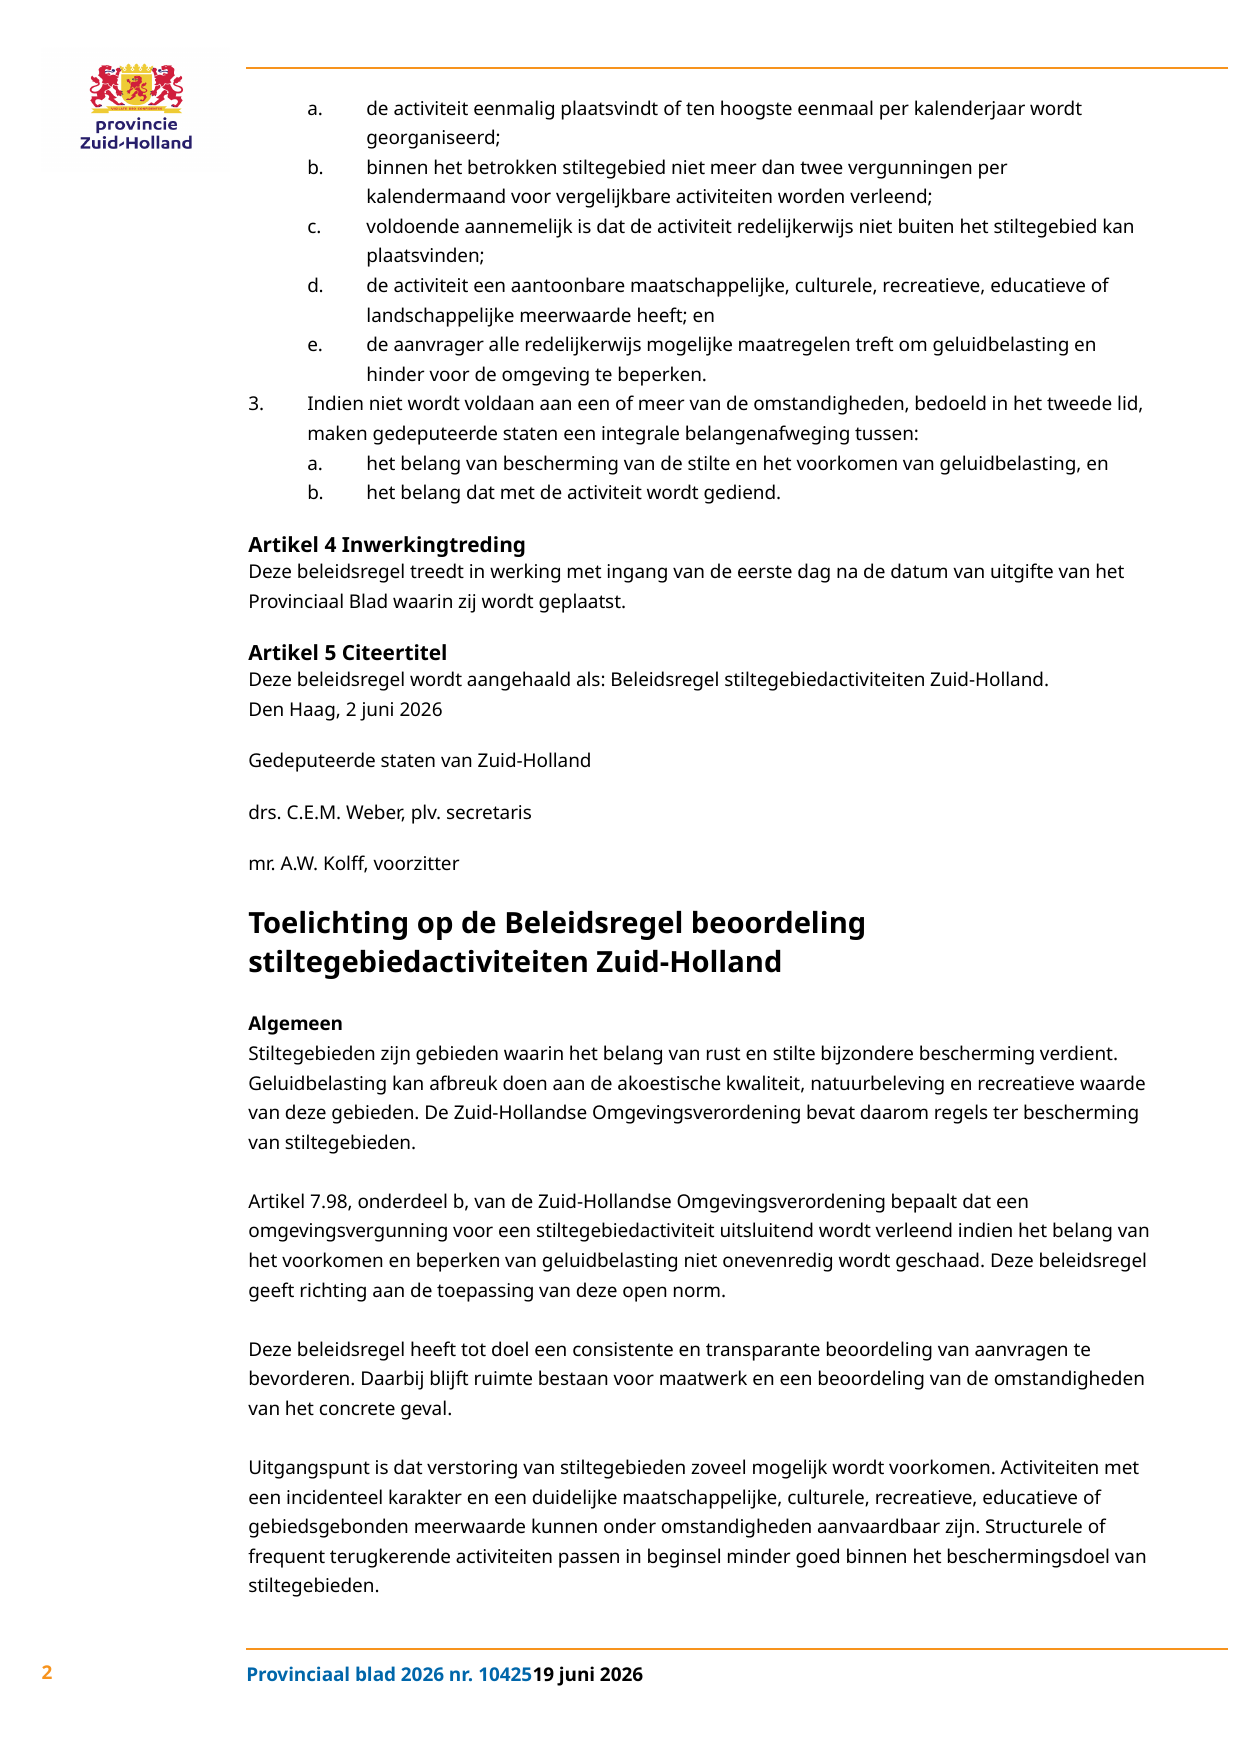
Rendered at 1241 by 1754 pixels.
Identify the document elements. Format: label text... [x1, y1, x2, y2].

list de activiteit eenmalig plaatsvindt of ten hoogste eenmaal per kalenderjaar wordt georganiseerd; [307, 95, 1152, 150]
text Artikel 7.98, onderdeel b, van de Zuid-Hollandse Omgevingsverordening bepaalt dat een omgevingsvergunning voor een stiltegebiedactiviteit uitsluitend wordt verleend indien het belang van het voorkomen en beperken van geluidbelasting niet onevenredig wordt geschaad. Deze beleidsregel geeft richting aan de toepassing van deze open norm. [248, 1188, 1152, 1303]
list het belang dat met de activiteit wordt gediend. [307, 479, 1152, 505]
list de aanvrager alle redelijkerwijs mogelijke maatregelen treft om geluidbelasting en hinder voor de omgeving te beperken. [307, 331, 1152, 387]
text Artikel 4 Inwerkingtreding [248, 530, 1152, 558]
list voldoende aannemelijk is dat de activiteit redelijkerwijs niet buiten het stiltegebied kan plaatsvinden; [307, 213, 1152, 268]
text mr. A.W. Kolff, voorzitter [248, 851, 1152, 876]
text Stiltegebieden zijn gebieden waarin het belang van rust en stilte bijzondere bescherming verdient. Geluidbelasting kan afbreuk doen aan de akoestische kwaliteit, natuurbeleving en recreatieve waarde van deze gebieden. De Zuid-Hollandse Omgevingsverordening bevat daarom regels ter bescherming van stiltegebieden. [248, 1040, 1152, 1155]
list binnen het betrokken stiltegebied niet meer dan twee vergunningen per kalendermaand voor vergelijkbare activiteiten worden verleend; [307, 154, 1152, 209]
text Gedeputeerde staten van Zuid-Holland [248, 748, 1152, 773]
text Deze beleidsregel wordt aangehaald als: Beleidsregel stiltegebiedactiviteiten Zuid-Holland. [248, 667, 1152, 692]
text drs. C.E.M. Weber, plv. secretaris [248, 799, 1152, 825]
list het belang van bescherming van de stilte en het voorkomen van geluidbelasting, en [307, 450, 1152, 476]
list Indien niet wordt voldaan aan een of meer van de omstandigheden, bedoeld in het tweede lid, maken gedeputeerde staten een integrale belangenafweging tussen: [248, 391, 1152, 446]
text Deze beleidsregel treedt in werking met ingang van de eerste dag na de datum van uitgifte van het Provinciaal Blad waarin zij wordt geplaatst. [248, 558, 1152, 613]
list de activiteit een aantoonbare maatschappelijke, culturele, recreatieve, educatieve of landschappelijke meerwaarde heeft; en [307, 272, 1152, 328]
text Artikel 5 Citeertitel [248, 638, 1152, 667]
text Toelichting op de Beleidsregel beoordeling stiltegebiedactiviteiten Zuid-Holland [248, 902, 1152, 981]
text Den Haag, 2 juni 2026 [248, 696, 1152, 722]
text Algemeen [248, 1011, 1152, 1036]
picture [41, 47, 231, 172]
text Deze beleidsregel heeft tot doel een consistente en transparante beoordeling van aanvragen te bevorderen. Daarbij blijft ruimte bestaan voor maatwerk en een beoordeling van de omstandigheden van het concrete geval. [248, 1336, 1152, 1421]
text Uitgangspunt is dat verstoring van stiltegebieden zoveel mogelijk wordt voorkomen. Activiteiten met een incidenteel karakter en een duidelijke maatschappelijke, culturele, recreatieve, educatieve of gebiedsgebonden meerwaarde kunnen onder omstandigheden aanvaardbaar zijn. Structurele of frequent terugkerende activiteiten passen in beginsel minder goed binnen het beschermingsdoel van stiltegebieden. [248, 1454, 1152, 1598]
